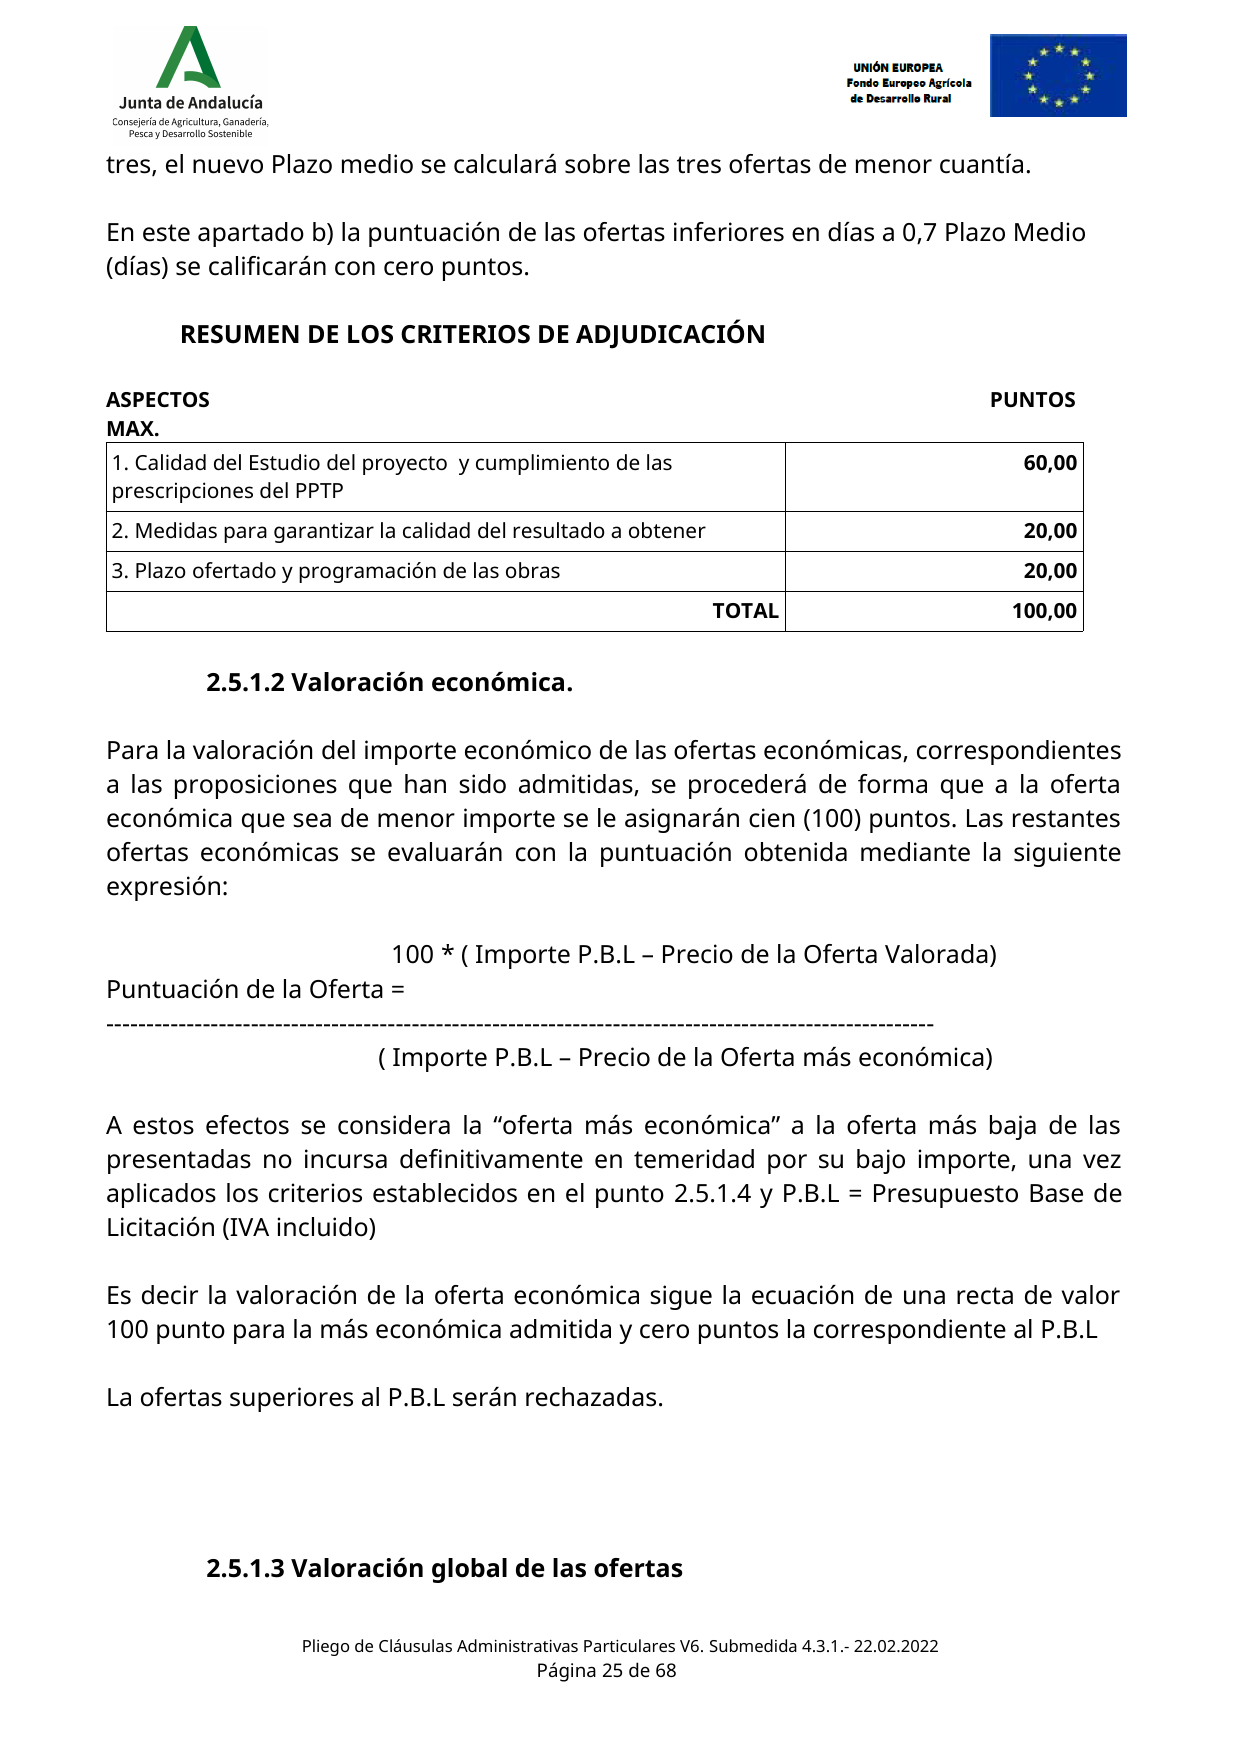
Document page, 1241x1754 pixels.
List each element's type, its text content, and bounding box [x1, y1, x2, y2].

text En este apartado b) la puntuación de las ofertas inferiores en días a 0,7 Plazo Medio (días) se calificarán con cero puntos. [106, 215, 1123, 283]
table_cell 3. Plazo ofertado y programación de las obras [107, 552, 785, 591]
table_cell 20,00 [786, 512, 1083, 551]
table_header 60,00 [786, 443, 1083, 511]
text 100 * ( Importe P.B.L – Precio de la Oferta Valorada) [106, 937, 1123, 971]
text Para la valoración del importe económico de las ofertas económicas, correspondientes a las proposiciones que han sido admitidas, se procederá de forma que a la oferta económica que sea de menor importe se le asignarán cien (100) puntos. Las restantes ofertas económicas se evaluarán con la puntuación obtenida mediante la siguiente expresión: [106, 733, 1123, 903]
text RESUMEN DE LOS CRITERIOS DE ADJUDICACIÓN [179, 317, 1123, 351]
text tres, el nuevo Plazo medio se calculará sobre las tres ofertas de menor cuantía. [106, 147, 1123, 181]
table_header 1. Calidad del Estudio del proyecto y cumplimiento de las prescripciones del PPTP [107, 443, 785, 511]
text Puntuación de la Oferta = ------------------------------------------------------------------------------------------------------- [106, 971, 1123, 1039]
picture [832, 31, 1143, 121]
text ( Importe P.B.L – Precio de la Oferta más económica) [106, 1039, 1123, 1073]
picture [112, 26, 269, 146]
table_cell 100,00 [786, 592, 1083, 631]
text 2.5.1.2 Valoración económica. [206, 665, 1123, 699]
text La ofertas superiores al P.B.L serán rechazadas. [106, 1380, 1123, 1414]
table_cell TOTAL [107, 592, 785, 631]
table_cell 20,00 [786, 552, 1083, 591]
text A estos efectos se considera la “oferta más económica” a la oferta más baja de las presentadas no incursa definitivamente en temeridad por su bajo importe, una vez aplicados los criterios establecidos en el punto 2.5.1.4 y P.B.L = Presupuesto Base de Licitación (IVA incluido) [41, 1107, 1123, 1244]
text ASPECTOS PUNTOS MAX. [106, 385, 1123, 442]
text Es decir la valoración de la oferta económica sigue la ecuación de una recta de valor 100 punto para la más económica admitida y cero puntos la correspondiente al P.B.L [106, 1278, 1123, 1346]
table_cell 2. Medidas para garantizar la calidad del resultado a obtener [107, 512, 785, 551]
